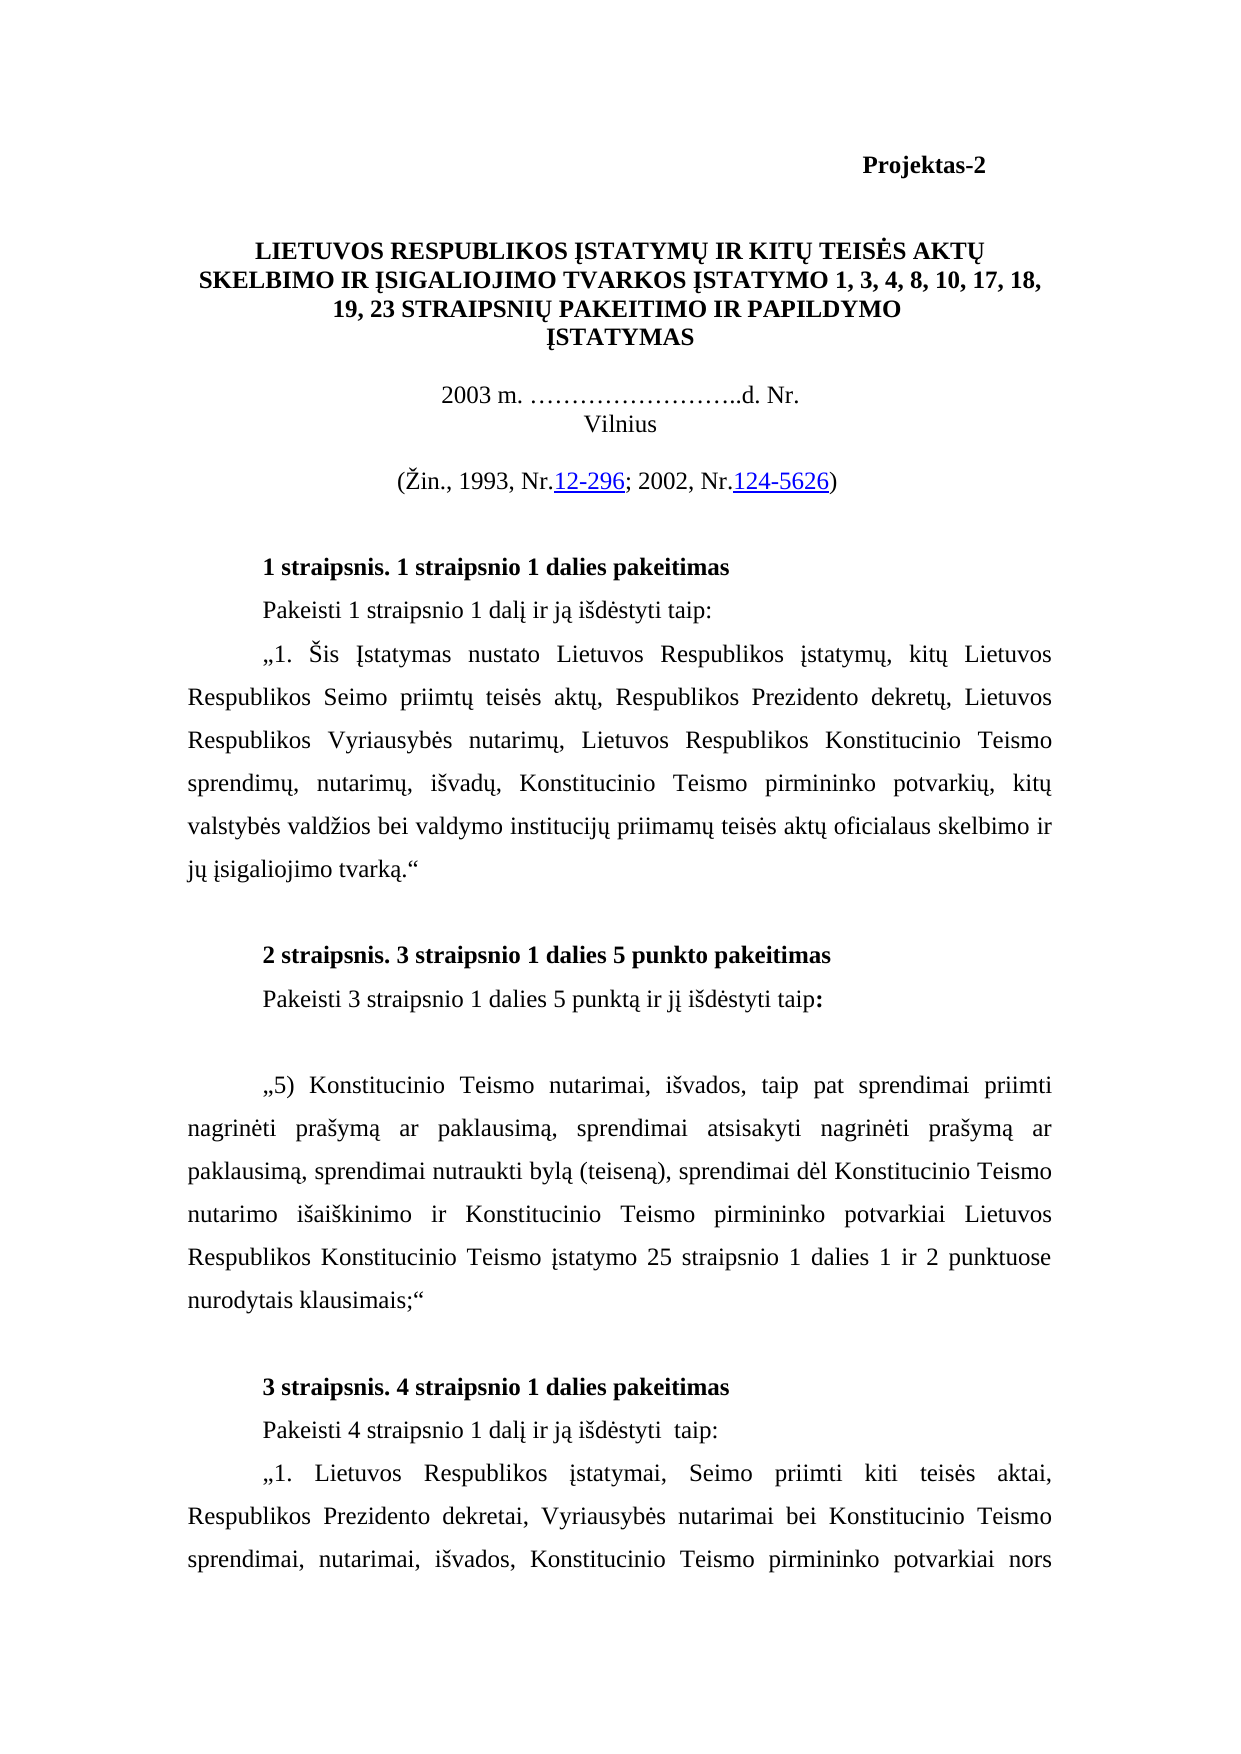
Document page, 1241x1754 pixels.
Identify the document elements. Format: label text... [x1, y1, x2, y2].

text SKELBIMO IR ĮSIGALIOJIMO TVARKOS ĮSTATYMO 1, 3, 4, 8, 10, 17, 18, 19, 23 STRAIPSNIŲ PAKEITIMO IR PAPILDYMO [187, 265, 1053, 322]
text Pakeisti 1 straipsnio 1 dalį ir ją išdėstyti taip: [187, 596, 1053, 624]
text 2 straipsnis. 3 straipsnio 1 dalies 5 punkto pakeitimas [187, 941, 1053, 969]
text „1. Šis Įstatymas nustato Lietuvos Respublikos įstatymų, kitų Lietuvos Respublikos Seimo priimtų teisės aktų, Respublikos Prezidento dekretų, Lietuvos Respublikos Vyriausybės nutarimų, Lietuvos Respublikos Konstitucinio Teismo sprendimų, nutarimų, išvadų, Konstitucinio Teismo pirmininko potvarkių, kitų valstybės valdžios bei valdymo institucijų priimamų teisės aktų oficialaus skelbimo ir jų įsigaliojimo tvarką.“ [187, 639, 1053, 883]
text Pakeisti 4 straipsnio 1 dalį ir ją išdėstyti taip: [187, 1415, 1053, 1444]
text (Žin., 1993, Nr.12-296; 2002, Nr.124-5626) [187, 466, 1053, 495]
text „1. Lietuvos Respublikos įstatymai, Seimo priimti kiti teisės aktai, Respublikos Prezidento dekretai, Vyriausybės nutarimai bei Konstitucinio Teismo sprendimai, nutarimai, išvados, Konstitucinio Teismo pirmininko potvarkiai nors [187, 1458, 1053, 1573]
text ĮSTATYMAS [187, 322, 1053, 351]
text Projektas-2 [187, 150, 1053, 179]
text LIETUVOS RESPUBLIKOS ĮSTATYMŲ IR KITŲ TEISĖS AKTŲ [187, 236, 1053, 265]
text Vilnius [187, 409, 1053, 437]
text Pakeisti 3 straipsnio 1 dalies 5 punktą ir jį išdėstyti taip: [187, 984, 1053, 1012]
text 2003 m. ……………………..d. Nr. [187, 380, 1053, 409]
text „5) Konstitucinio Teismo nutarimai, išvados, taip pat sprendimai priimti nagrinėti prašymą ar paklausimą, sprendimai atsisakyti nagrinėti prašymą ar paklausimą, sprendimai nutraukti bylą (teiseną), sprendimai dėl Konstitucinio Teismo nutarimo išaiškinimo ir Konstitucinio Teismo pirmininko potvarkiai Lietuvos Respublikos Konstitucinio Teismo įstatymo 25 straipsnio 1 dalies 1 ir 2 punktuose nurodytais klausimais;“ [187, 1070, 1053, 1314]
text 1 straipsnis. 1 straipsnio 1 dalies pakeitimas [187, 552, 1053, 581]
text 3 straipsnis. 4 straipsnio 1 dalies pakeitimas [187, 1372, 1053, 1401]
